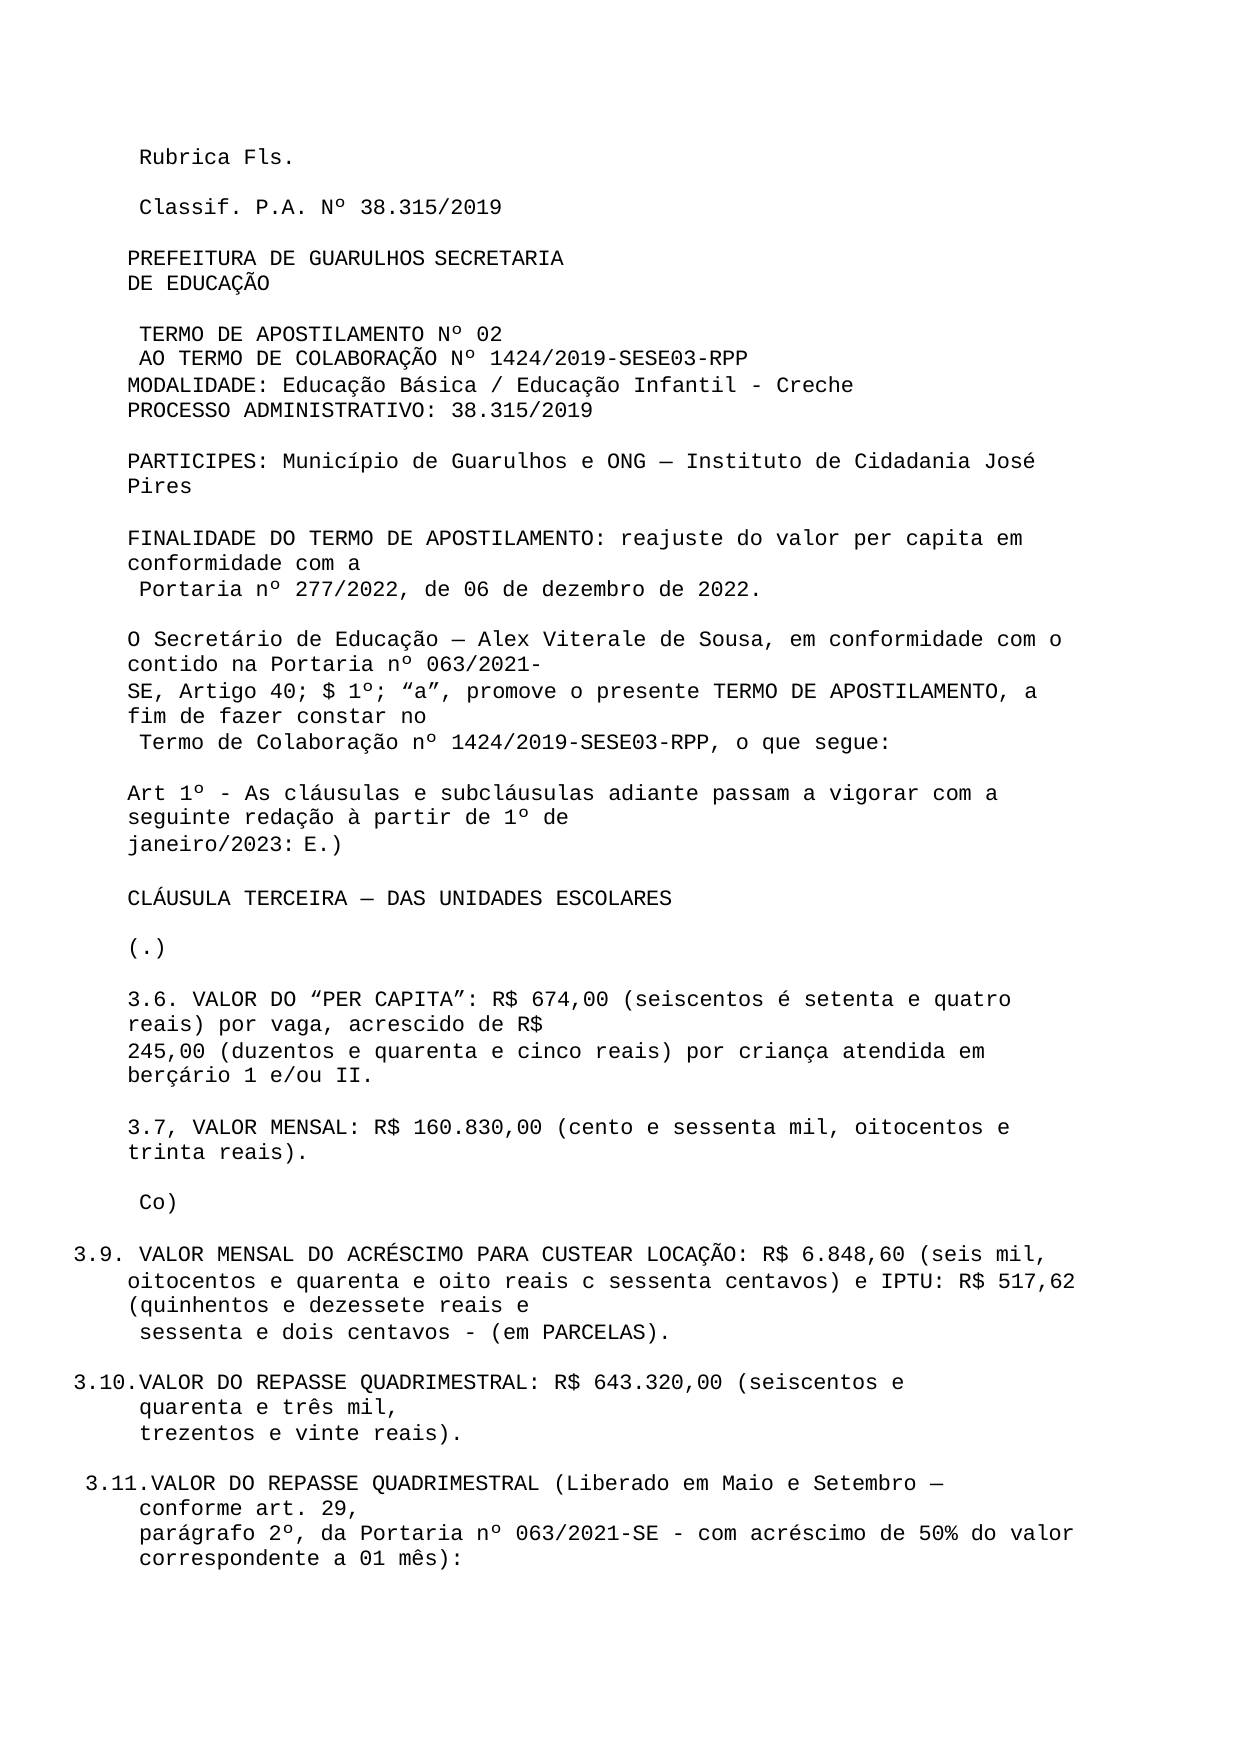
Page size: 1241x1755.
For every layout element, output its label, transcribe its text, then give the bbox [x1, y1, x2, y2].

text FINALIDADE DO TERMO DE APOSTILAMENTO: reajuste do valor per capita em conformidade com a [127, 525, 1059, 577]
text SE, Artigo 40; $ 1º; “a”, promove o presente TERMO DE APOSTILAMENTO, a fim de fazer constar no [127, 678, 1059, 730]
text O Secretário de Educação — Alex Viterale de Sousa, em conformidade com o contido na Portaria nº 063/2021- [127, 626, 1109, 678]
text Termo de Colaboração nº 1424/2019-SESE03-RPP, o que segue: [139, 730, 1109, 755]
text parágrafo 2º, da Portaria nº 063/2021-SE - com acréscimo de 50% do valor correspondente a 01 mês): [139, 1520, 1109, 1572]
text Classif. P.A. Nº 38.315/2019 [139, 196, 1109, 221]
text AO TERMO DE COLABORAÇÃO Nº 1424/2019-SESE03-RPP [139, 347, 1109, 372]
text TERMO DE APOSTILAMENTO Nº 02 [139, 322, 1109, 347]
list VALOR DO REPASSE QUADRIMESTRAL (Liberado em Maio e Setembro — [139, 1471, 1109, 1495]
text PARTICIPES: Município de Guarulhos e ONG — Instituto de Cidadania José Pires [127, 448, 1059, 500]
text CLÁUSULA TERCEIRA — DAS UNIDADES ESCOLARES (.) [127, 885, 720, 961]
text Rubrica Fls. [139, 146, 1109, 171]
list VALOR MENSAL DO ACRÉSCIMO PARA CUSTEAR LOCAÇÃO: R$ 6.848,60 (seis mil, [127, 1241, 1059, 1268]
text Art 1º - As cláusulas e subcláusulas adiante passam a vigorar com a seguinte redação à partir de 1º de [127, 779, 1109, 831]
text 3.7, VALOR MENSAL: R$ 160.830,00 (cento e sessenta mil, oitocentos e trinta reais). [127, 1114, 1059, 1166]
text 3.6. VALOR DO “PER CAPITA”: R$ 674,00 (seiscentos é setenta e quatro reais) por vaga, acrescido de R$ [127, 986, 1059, 1038]
text 245,00 (duzentos e quarenta e cinco reais) por criança atendida em berçário 1 e/ou II. [127, 1038, 1059, 1089]
text PREFEITURA DE GUARULHOS SECRETARIA DE EDUCAÇÃO [127, 245, 564, 297]
text Co) [139, 1191, 1109, 1216]
text MODALIDADE: Educação Básica / Educação Infantil - Creche PROCESSO ADMINISTRATIVO: 38.315/2019 [127, 372, 966, 423]
text sessenta e dois centavos - (em PARCELAS). [139, 1319, 1109, 1344]
text oitocentos e quarenta e oito reais c sessenta centavos) e IPTU: R$ 517,62 (quinhentos e dezessete reais e [127, 1268, 1109, 1319]
text trezentos e vinte reais). [139, 1421, 1109, 1446]
text conforme art. 29, [139, 1495, 1109, 1520]
text Portaria nº 277/2022, de 06 de dezembro de 2022. [139, 577, 1109, 601]
list VALOR DO REPASSE QUADRIMESTRAL: R$ 643.320,00 (seiscentos e quarenta e três mil, [127, 1369, 993, 1421]
text janeiro/2023: E.) [127, 831, 345, 858]
